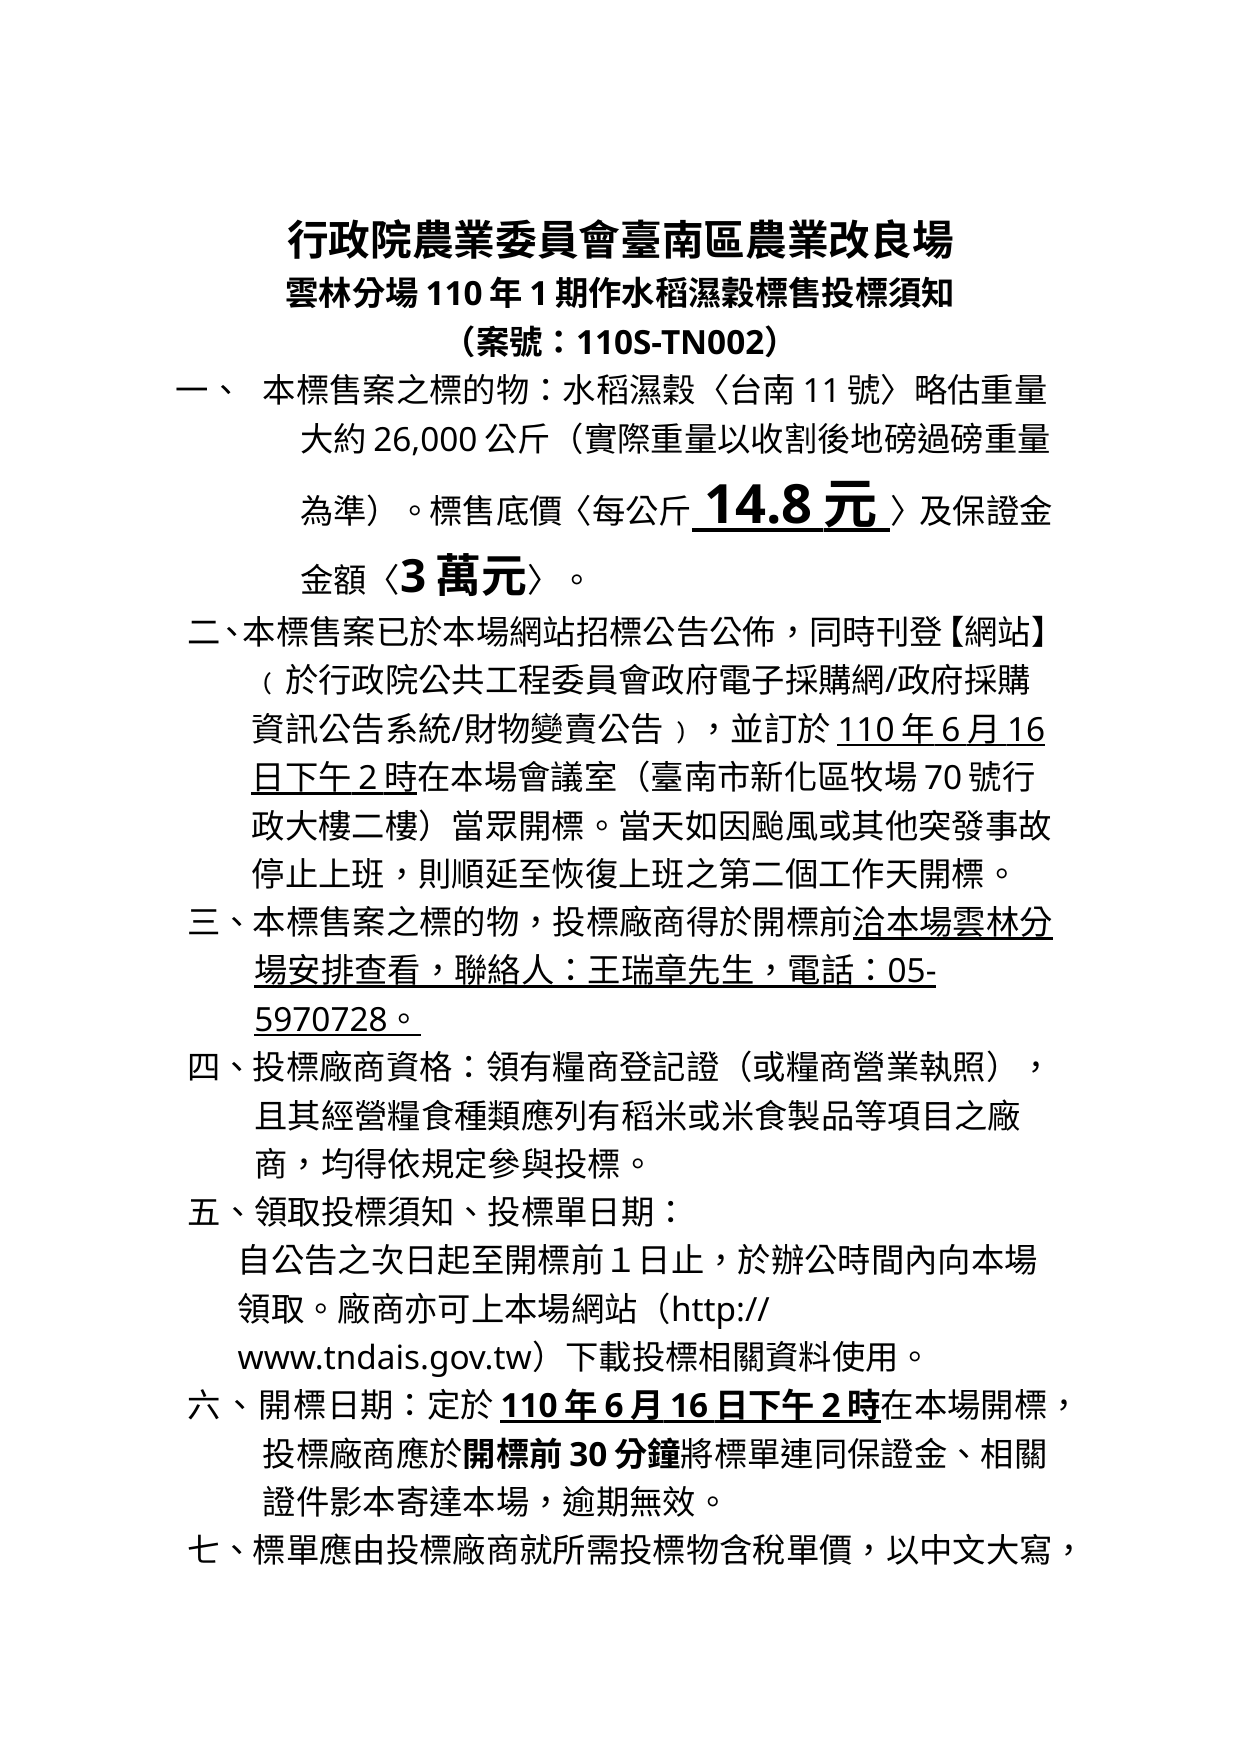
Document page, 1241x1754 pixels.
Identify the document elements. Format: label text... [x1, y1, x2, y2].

text 四、投標廠商資格：領有糧商登記證（或糧商營業執照），且其經營糧食種類應列有稻米或米食製品等項目之廠商，均得依規定參與投標。 [187, 1041, 1053, 1186]
text 七、標單應由投標廠商就所需投標物含稅單價，以中文大寫，依式清晰填列（不得使用鉛筆填寫），裝入標封。 [187, 1524, 1053, 1572]
text 六、開標日期：定於110年6月16日下午2時在本場開標，投標廠商應於開標前30分鐘將標單連同保證金、相關證件影本寄達本場，逾期無效。 [187, 1379, 1053, 1524]
text 三、本標售案之標的物，投標廠商得於開標前洽本場雲林分場安排查看，聯絡人：王瑞章先生，電話：05-5970728。 [187, 896, 1053, 1041]
text 行政院農業委員會臺南區農業改良場 [187, 207, 1053, 267]
text （案號：110S-TN002） [187, 316, 1053, 364]
list 本標售案之標的物：水稻濕穀〈台南11號〉略估重量大約26,000公斤（實際重量以收割後地磅過磅重量為準）。標售底價〈每公斤 14.8元 〉及保證金金額〈3萬元〉。 [176, 364, 1053, 606]
text 二、本標售案已於本場網站招標公告公佈，同時刊登【網站】﹙於行政院公共工程委員會政府電子採購網/政府採購資訊公告系統/財物變賣公告﹚，並訂於110年6月16日下午2時在本場會議室（臺南市新化區牧場70號行政大樓二樓）當眾開標。當天如因颱風或其他突發事故停止上班，則順延至恢復上班之第二個工作天開標。 [187, 606, 1053, 896]
text 自公告之次日起至開標前１日止，於辦公時間內向本場領取。廠商亦可上本場網站（http://www.tndais.gov.tw）下載投標相關資料使用。 [237, 1234, 1053, 1379]
text 五、領取投標須知、投標單日期： [187, 1186, 1053, 1234]
text 雲林分場110年1期作水稻濕穀標售投標須知 [187, 267, 1053, 316]
